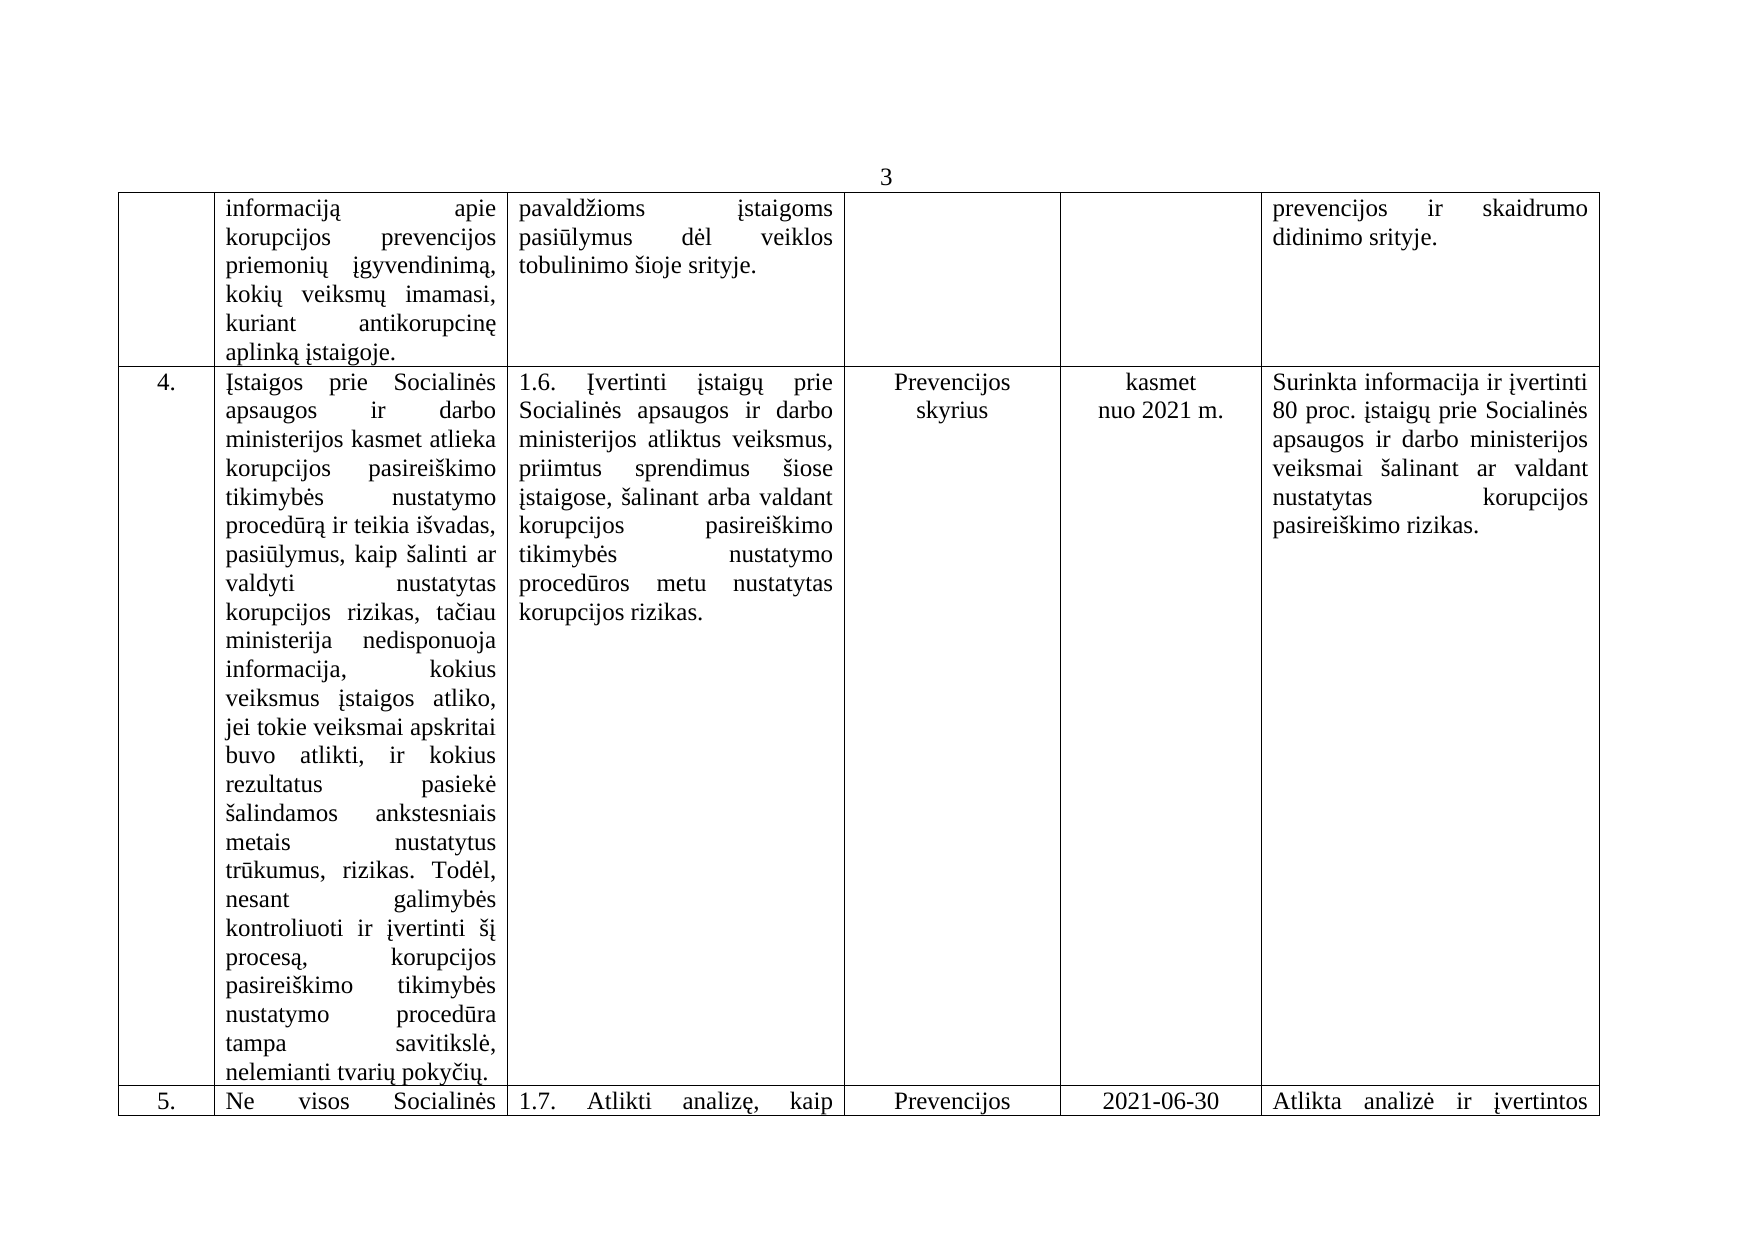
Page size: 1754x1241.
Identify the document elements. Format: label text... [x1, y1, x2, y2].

table_cell [1061, 193, 1261, 366]
table_cell [845, 193, 1060, 366]
table_cell Prevencijos skyrius [845, 367, 1060, 1085]
table_cell Įstaigos prie Socialinės apsaugos ir darbo ministerijos kasmet atlieka korupcijos pasireiškimo tikimybės nustatymo procedūrą ir teikia išvadas, pasiūlymus, kaip šalinti ar valdyti nustatytas korupcijos rizikas, tačiau ministerija nedisponuoja informacija, kokius veiksmus įstaigos atliko, jei tokie veiksmai apskritai buvo atlikti, ir kokius rezultatus pasiekė šalindamos ankstesniais metais nustatytus trūkumus, rizikas. Todėl, nesant galimybės kontroliuoti ir įvertinti šį procesą, korupcijos pasireiškimo tikimybės nustatymo procedūra tampa savitikslė, nelemianti tvarių pokyčių. [215, 367, 507, 1085]
table_cell 4. [119, 367, 214, 1085]
table_cell pavaldžioms įstaigoms pasiūlymus dėl veiklos tobulinimo šioje srityje. [508, 193, 844, 366]
table_cell [119, 193, 214, 366]
table_cell Atlikta analizė ir įvertintos [1262, 1086, 1599, 1115]
table_cell informaciją apie korupcijos prevencijos priemonių įgyvendinimą, kokių veiksmų imamasi, kuriant antikorupcinę aplinką įstaigoje. [215, 193, 507, 366]
table_cell Ne visos Socialinės [215, 1086, 507, 1115]
table_cell Prevencijos [845, 1086, 1060, 1115]
table_cell 2021-06-30 [1061, 1086, 1261, 1115]
table_cell prevencijos ir skaidrumo didinimo srityje. [1262, 193, 1599, 366]
table_cell kasmet nuo 2021 m. [1061, 367, 1261, 1085]
table_cell 1.6. Įvertinti įstaigų prie Socialinės apsaugos ir darbo ministerijos atliktus veiksmus, priimtus sprendimus šiose įstaigose, šalinant arba valdant korupcijos pasireiškimo tikimybės nustatymo procedūros metu nustatytas korupcijos rizikas. [508, 367, 844, 1085]
table_cell Surinkta informacija ir įvertinti 80 proc. įstaigų prie Socialinės apsaugos ir darbo ministerijos veiksmai šalinant ar valdant nustatytas korupcijos pasireiškimo rizikas. [1262, 367, 1599, 1085]
table_cell 5. [119, 1086, 214, 1115]
table_cell 1.7. Atlikti analizę, kaip [508, 1086, 844, 1115]
